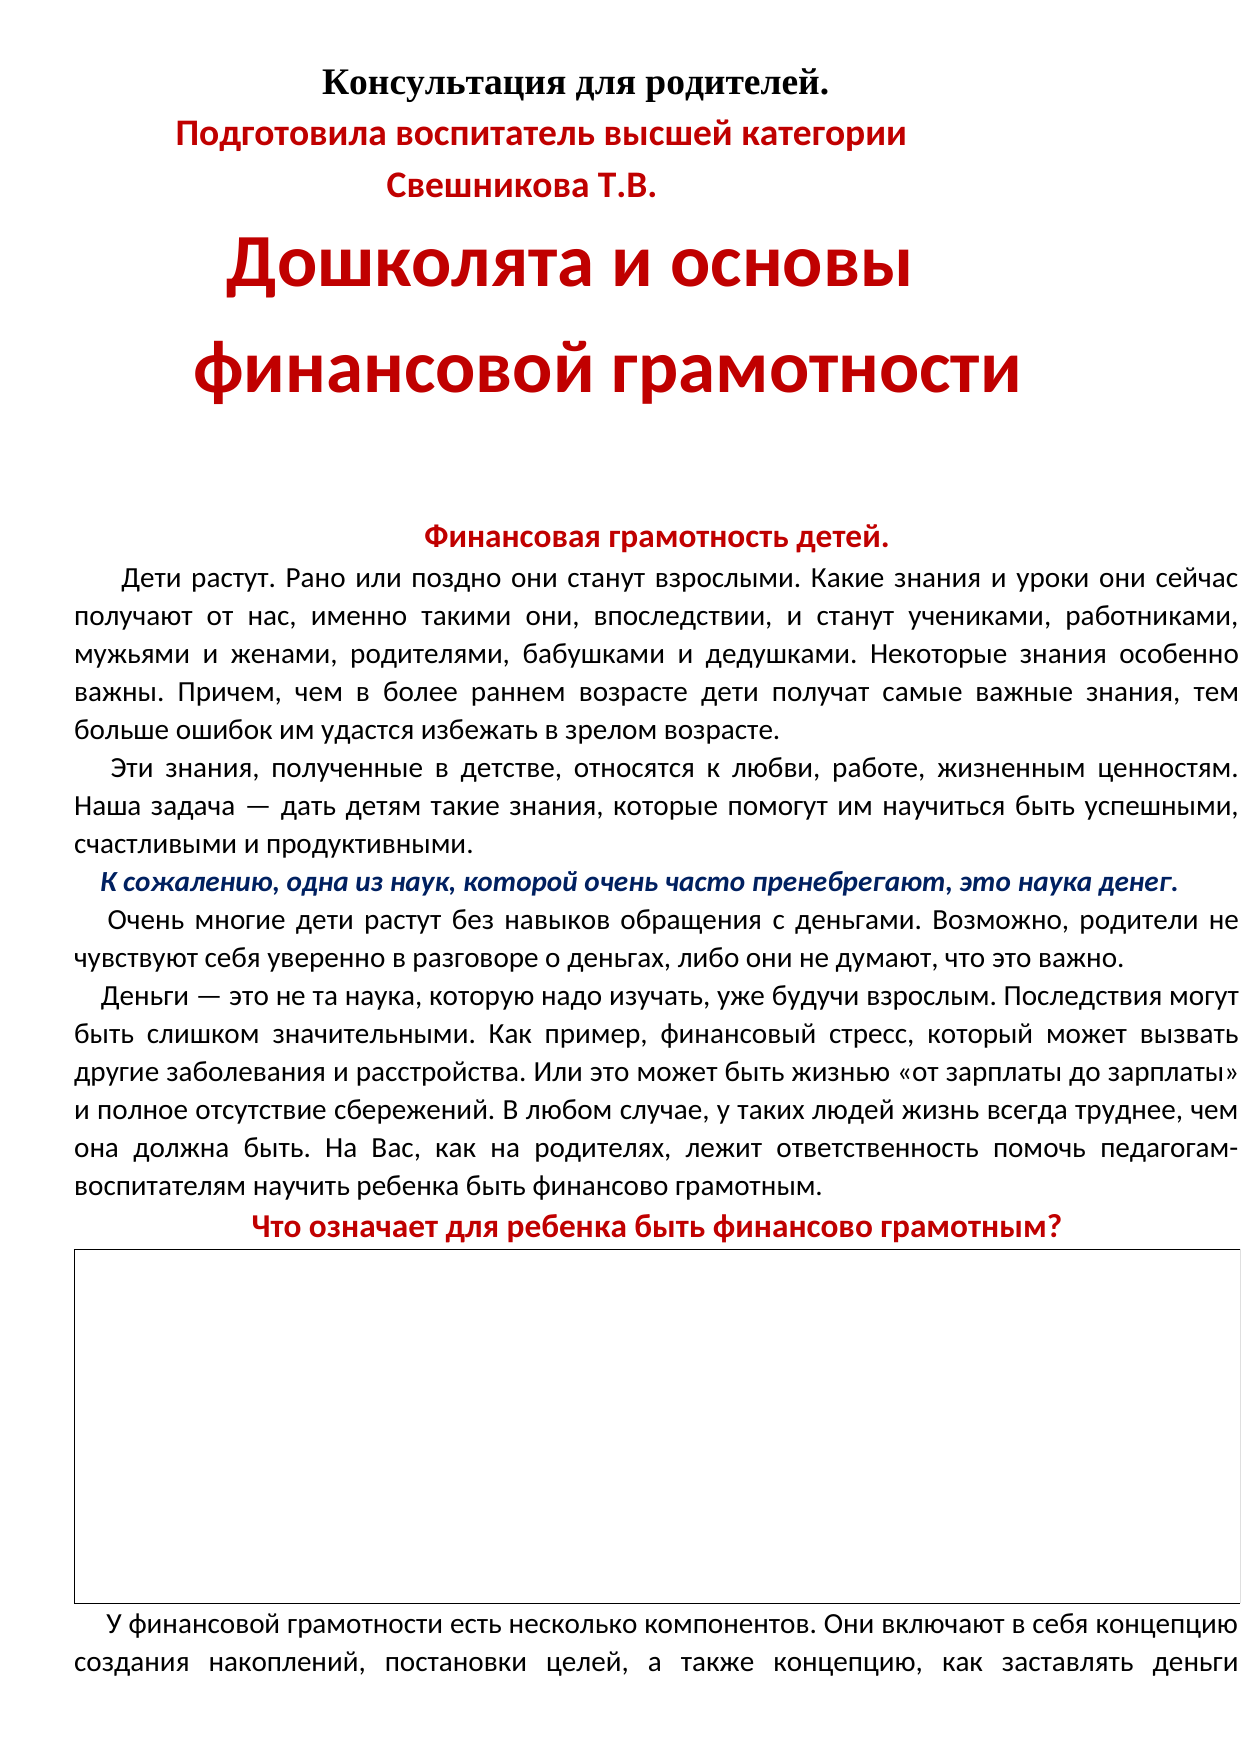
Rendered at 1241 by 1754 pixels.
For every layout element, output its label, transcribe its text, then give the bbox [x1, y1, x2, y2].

text финансовой грамотности [74, 319, 1240, 411]
text Свешникова Т.В. [74, 161, 1240, 207]
text Подготовила воспитатель высшей категории [74, 109, 1240, 154]
list Консультация для родителей. [74, 59, 1240, 102]
text Очень многие дети растут без навыков обращения с деньгами. Возможно, родители не чувствуют себя уверенно в разговоре о деньгах, либо они не думают, что это важно. [74, 901, 1240, 974]
text Дети растут. Рано или поздно они станут взрослыми. Какие знания и уроки они сейчас получают от нас, именно такими они, впоследствии, и станут учениками, работниками, мужьями и женами, родителями, бабушками и дедушками. Некоторые знания особенно важны. Причем, чем в более раннем возрасте дети получат самые важные знания, тем больше ошибок им удастся избежать в зрелом возрасте. [74, 559, 1240, 746]
text Финансовая грамотность детей. [74, 515, 1240, 556]
text К сожалению, одна из наук, которой очень часто пренебрегают, это наука денег. [74, 863, 1240, 898]
text Эти знания, полученные в детстве, относятся к любви, работе, жизненным ценностям. Наша задача — дать детям такие знания, которые помогут им научиться быть успешными, счастливыми и продуктивными. [74, 749, 1240, 860]
text Дошколята и основы [74, 214, 1240, 306]
text Что означает для ребенка быть финансово грамотным? [74, 1205, 1240, 1246]
text У финансовой грамотности есть несколько компонентов. Они включают в себя концепцию создания накоплений, постановки целей, а также концепцию, как заставлять деньги [74, 1605, 1240, 1678]
text Деньги — это не та наука, которую надо изучать, уже будучи взрослым. Последствия могут быть слишком значительными. Как пример, финансовый стресс, который может вызвать другие заболевания и расстройства. Или это может быть жизнью «от зарплаты до зарплаты» и полное отсутствие сбережений. В любом случае, у таких людей жизнь всегда труднее, чем она должна быть. На Вас, как на родителях, лежит ответственность помочь педагогам-воспитателям научить ребенка быть финансово грамотным. [74, 977, 1240, 1203]
